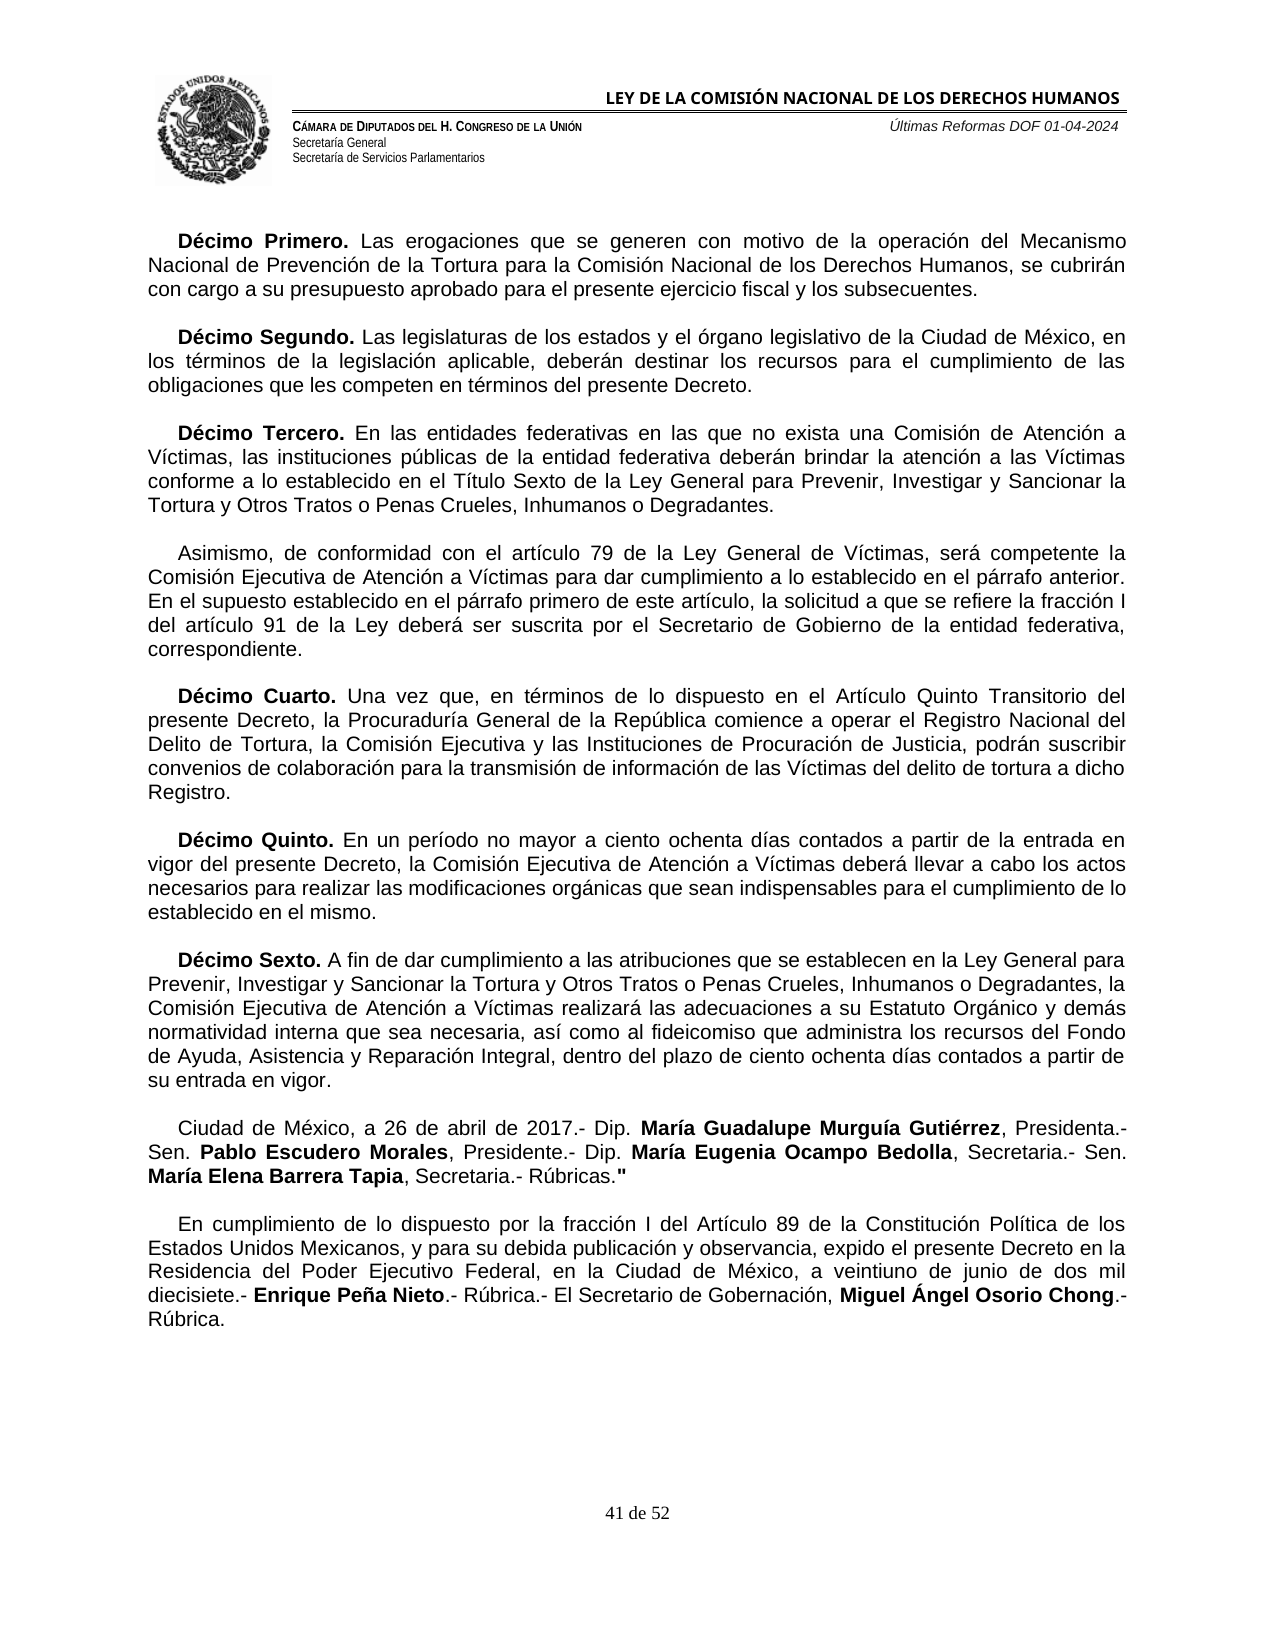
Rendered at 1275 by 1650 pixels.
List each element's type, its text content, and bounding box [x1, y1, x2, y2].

text Décimo Primero. Las erogaciones que se generen con motivo de la operación del Mecanismo Nacional de Prevención de la Tortura para la Comisión Nacional de los Derechos Humanos, se cubrirán con cargo a su presupuesto aprobado para el presente ejercicio fiscal y los subsecuentes. [148, 229, 1127, 301]
text Décimo Cuarto. Una vez que, en términos de lo dispuesto en el Artículo Quinto Transitorio del presente Decreto, la Procuraduría General de la República comience a operar el Registro Nacional del Delito de Tortura, la Comisión Ejecutiva y las Instituciones de Procuración de Justicia, podrán suscribir convenios de colaboración para la transmisión de información de las Víctimas del delito de tortura a dicho Registro. [148, 684, 1127, 804]
text Décimo Tercero. En las entidades federativas en las que no exista una Comisión de Atención a Víctimas, las instituciones públicas de la entidad federativa deberán brindar la atención a las Víctimas conforme a lo establecido en el Título Sexto de la Ley General para Prevenir, Investigar y Sancionar la Tortura y Otros Tratos o Penas Crueles, Inhumanos o Degradantes. [148, 421, 1127, 517]
text Décimo Quinto. En un período no mayor a ciento ochenta días contados a partir de la entrada en vigor del presente Decreto, la Comisión Ejecutiva de Atención a Víctimas deberá llevar a cabo los actos necesarios para realizar las modificaciones orgánicas que sean indispensables para el cumplimiento de lo establecido en el mismo. [148, 828, 1127, 924]
text En cumplimiento de lo dispuesto por la fracción I del Artículo 89 de la Constitución Política de los Estados Unidos Mexicanos, y para su debida publicación y observancia, expido el presente Decreto en la Residencia del Poder Ejecutivo Federal, en la Ciudad de México, a veintiuno de junio de dos mil diecisiete.- Enrique Peña Nieto.- Rúbrica.- El Secretario de Gobernación, Miguel Ángel Osorio Chong.- Rúbrica. [148, 1211, 1127, 1331]
text Décimo Sexto. A fin de dar cumplimiento a las atribuciones que se establecen en la Ley General para Prevenir, Investigar y Sancionar la Tortura y Otros Tratos o Penas Crueles, Inhumanos o Degradantes, la Comisión Ejecutiva de Atención a Víctimas realizará las adecuaciones a su Estatuto Orgánico y demás normatividad interna que sea necesaria, así como al fideicomiso que administra los recursos del Fondo de Ayuda, Asistencia y Reparación Integral, dentro del plazo de ciento ochenta días contados a partir de su entrada en vigor. [148, 948, 1127, 1092]
text Décimo Segundo. Las legislaturas de los estados y el órgano legislativo de la Ciudad de México, en los términos de la legislación aplicable, deberán destinar los recursos para el cumplimiento de las obligaciones que les competen en términos del presente Decreto. [148, 325, 1127, 397]
text Ciudad de México, a 26 de abril de 2017.- Dip. María Guadalupe Murguía Gutiérrez, Presidenta.- Sen. Pablo Escudero Morales, Presidente.- Dip. María Eugenia Ocampo Bedolla, Secretaria.- Sen. María Elena Barrera Tapia, Secretaria.- Rúbricas." [148, 1116, 1127, 1187]
text Asimismo, de conformidad con el artículo 79 de la Ley General de Víctimas, será competente la Comisión Ejecutiva de Atención a Víctimas para dar cumplimiento a lo establecido en el párrafo anterior. En el supuesto establecido en el párrafo primero de este artículo, la solicitud a que se refiere la fracción I del artículo 91 de la Ley deberá ser suscrita por el Secretario de Gobierno de la entidad federativa, correspondiente. [148, 541, 1127, 660]
